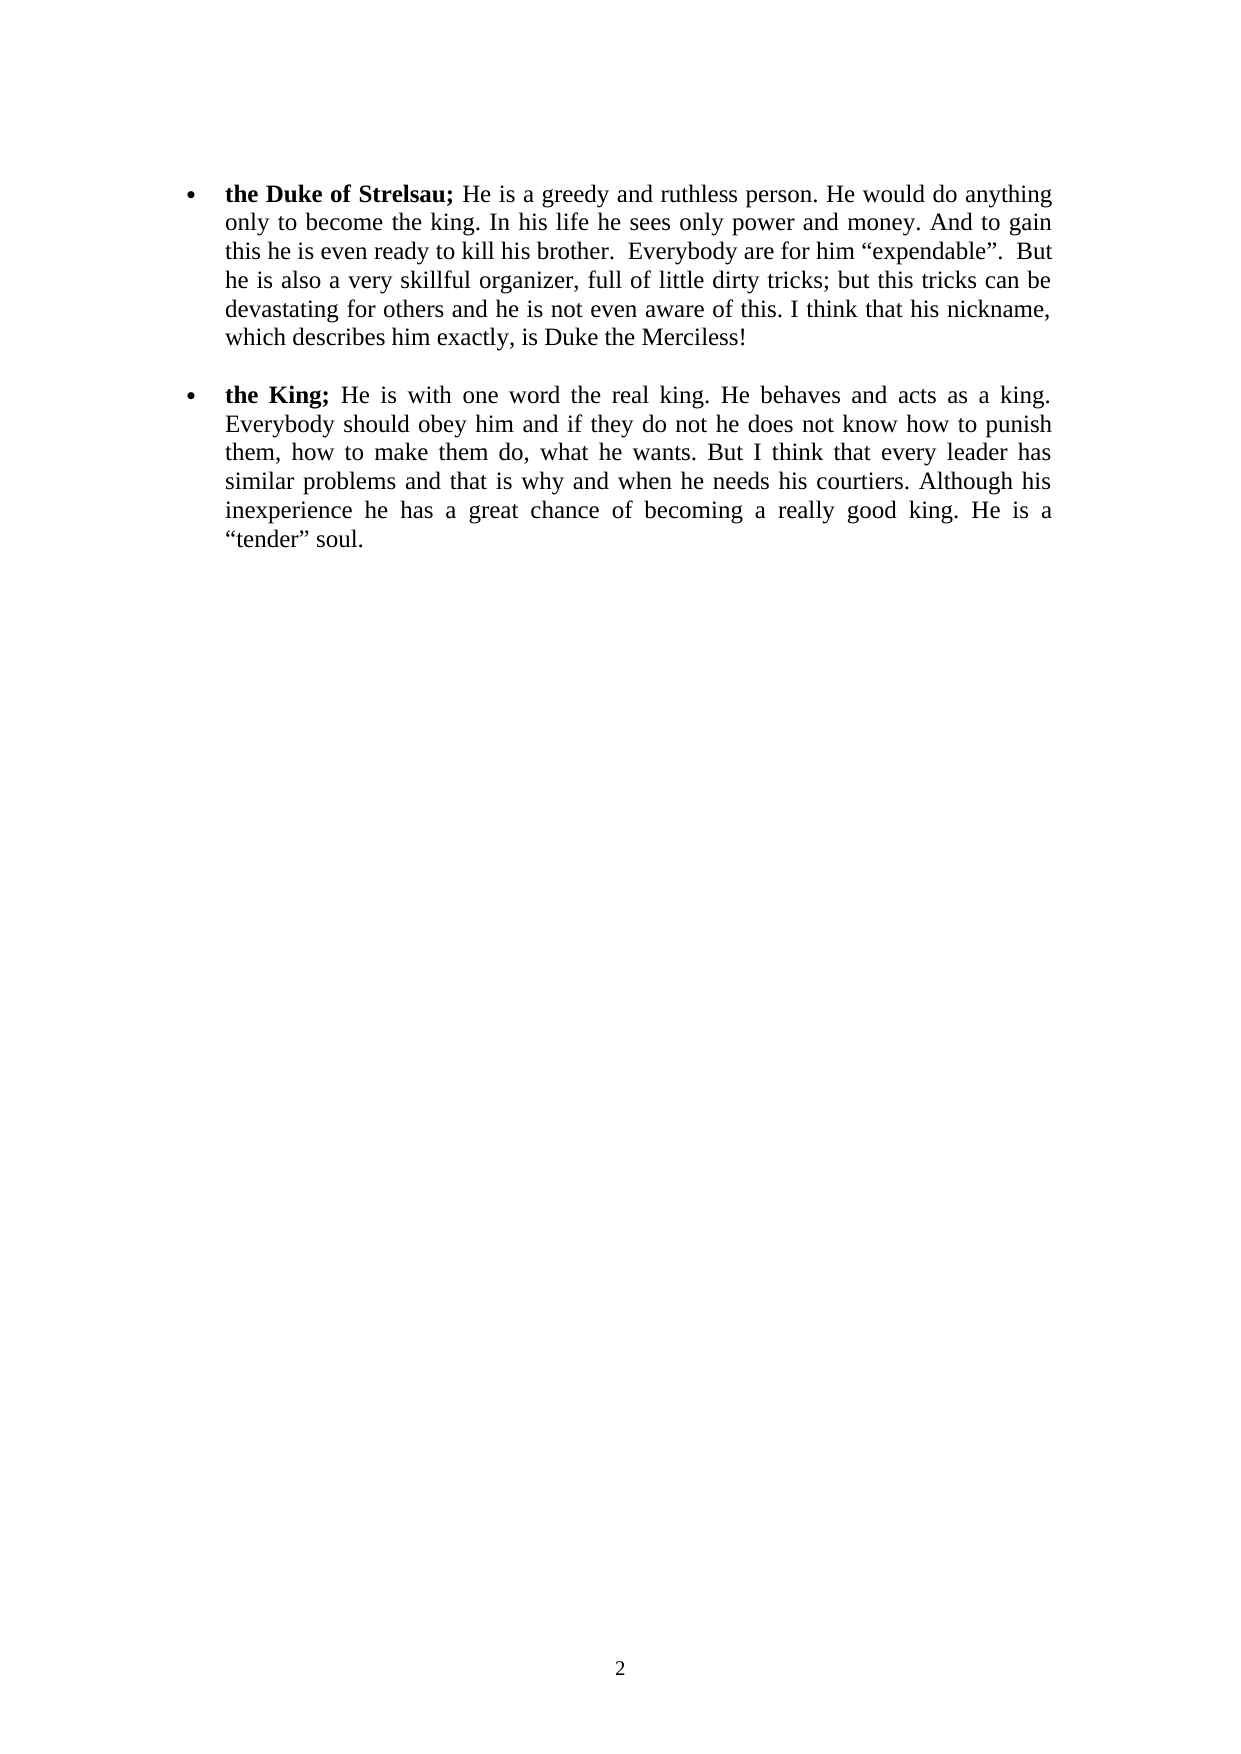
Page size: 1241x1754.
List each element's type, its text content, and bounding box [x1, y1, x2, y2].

list the Duke of Strelsau; He is a greedy and ruthless person. He would do anything only to become the king. In his life he sees only power and money. And to gain this he is even ready to kill his brother. Everybody are for him “expendable”. But he is also a very skillful organizer, full of little dirty tricks; but this tricks can be devastating for others and he is not even aware of this. I think that his nickname, which describes him exactly, is Duke the Merciless! [187, 179, 1053, 351]
list the King; He is with one word the real king. He behaves and acts as a king. Everybody should obey him and if they do not he does not know how to punish them, how to make them do, what he wants. But I think that every leader has similar problems and that is why and when he needs his courtiers. Although his inexperience he has a great chance of becoming a really good king. He is a “tender” soul. [187, 380, 1053, 552]
